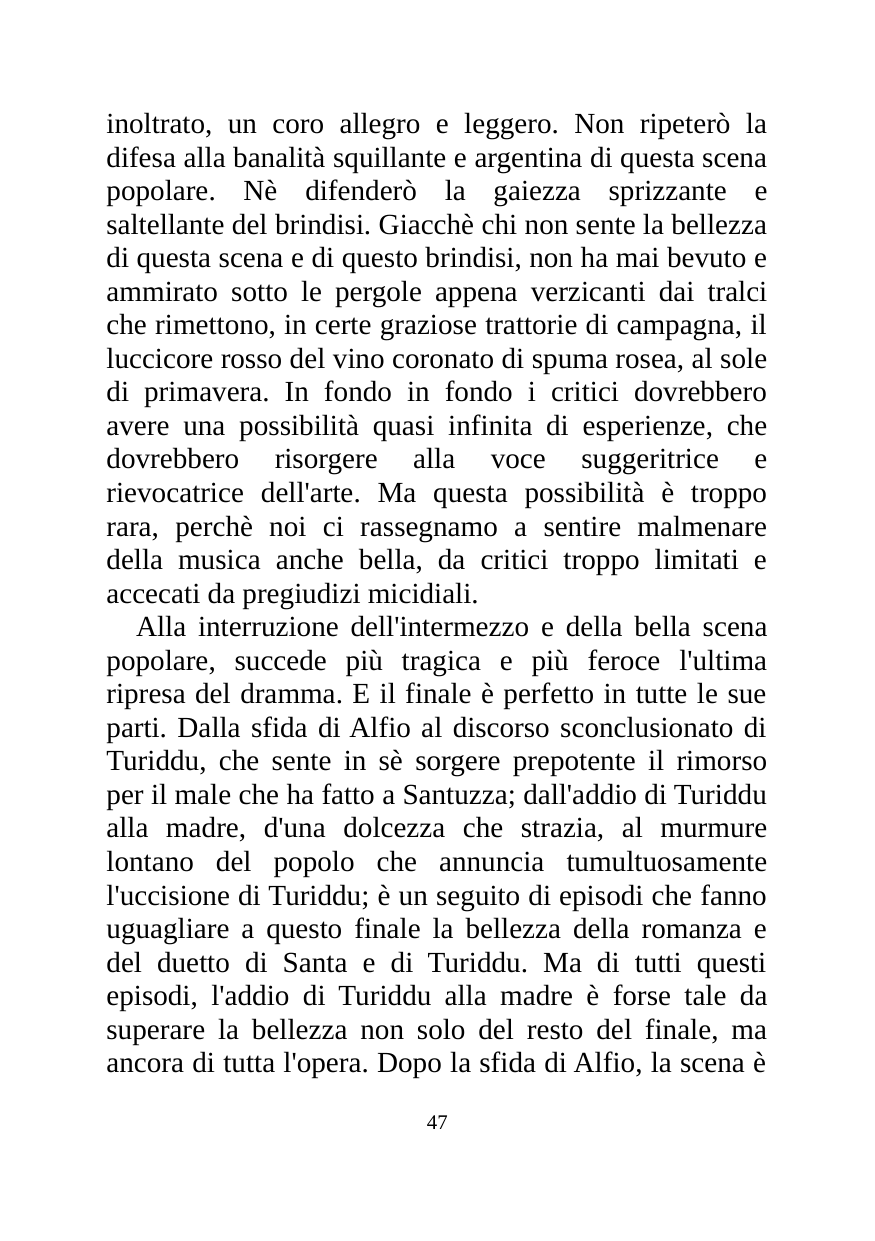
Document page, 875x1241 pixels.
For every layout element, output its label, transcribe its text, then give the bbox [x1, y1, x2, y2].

text Alla interruzione dell'intermezzo e della bella scena popolare, succede più tragica e più feroce l'ultima ripresa del dramma. E il finale è perfetto in tutte le sue parti. Dalla sfida di Alfio al discorso sconclusionato di Turiddu, che sente in sè sorgere prepotente il rimorso per il male che ha fatto a Santuzza; dall'addio di Turiddu alla madre, d'una dolcezza che strazia, al murmure lontano del popolo che annuncia tumultuosamente l'uccisione di Turiddu; è un seguito di episodi che fanno uguagliare a questo finale la bellezza della romanza e del duetto di Santa e di Turiddu. Ma di tutti questi episodi, l'addio di Turiddu alla madre è forse tale da superare la bellezza non solo del resto del finale, ma ancora di tutta l'opera. Dopo la sfida di Alfio, la scena è [106, 609, 768, 1079]
text inoltrato, un coro allegro e leggero. Non ripeterò la difesa alla banalità squillante e argentina di questa scena popolare. Nè difenderò la gaiezza sprizzante e saltellante del brindisi. Giacchè chi non sente la bellezza di questa scena e di questo brindisi, non ha mai bevuto e ammirato sotto le pergole appena verzicanti dai tralci che rimettono, in certe graziose trattorie di campagna, il luccicore rosso del vino coronato di spuma rosea, al sole di primavera. In fondo in fondo i critici dovrebbero avere una possibilità quasi infinita di esperienze, che dovrebbero risorgere alla voce suggeritrice e rievocatrice dell'arte. Ma questa possibilità è troppo rara, perchè noi ci rassegnamo a sentire malmenare della musica anche bella, da critici troppo limitati e accecati da pregiudizi micidiali. [106, 106, 768, 609]
